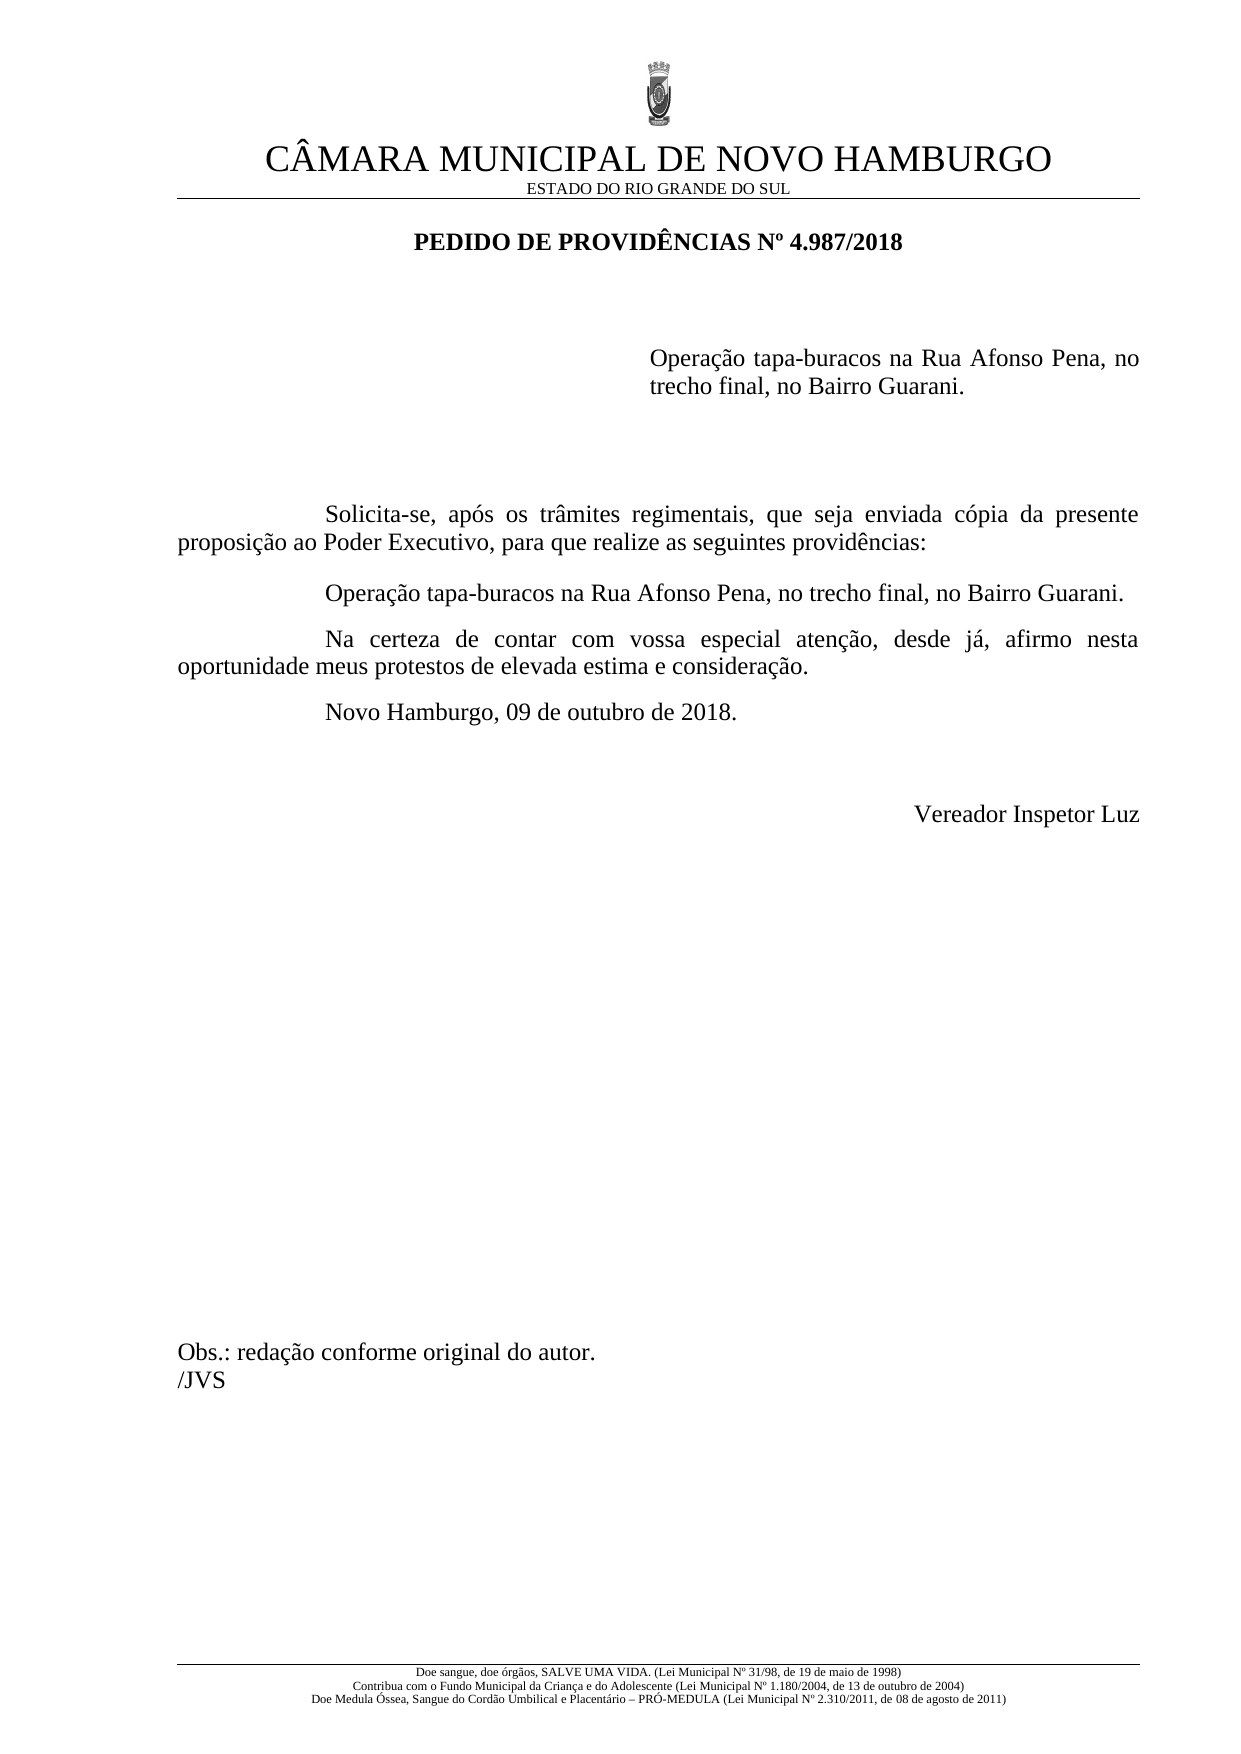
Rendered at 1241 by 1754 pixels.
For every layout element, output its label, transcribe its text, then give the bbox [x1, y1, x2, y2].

text Obs.: redação conforme original do autor. [177, 1338, 1140, 1366]
text Novo Hamburgo, 09 de outubro de 2018. [177, 698, 1140, 726]
text /JVS [177, 1366, 1140, 1394]
text Operação tapa-buracos na Rua Afonso Pena, no trecho final, no Bairro Guarani. [177, 579, 1140, 607]
text Na certeza de contar com vossa especial atenção, desde já, afirmo nesta oportunidade meus protestos de elevada estima e consideração. [177, 625, 1140, 680]
text PEDIDO DE PROVIDÊNCIAS Nº 4.987/2018 [177, 228, 1140, 256]
text Vereador Inspetor Luz [177, 800, 1140, 828]
text Operação tapa-buracos na Rua Afonso Pena, no trecho final, no Bairro Guarani. [649, 344, 1140, 400]
text Solicita-se, após os trâmites regimentais, que seja enviada cópia da presente proposição ao Poder Executivo, para que realize as seguintes providências: [177, 500, 1140, 556]
